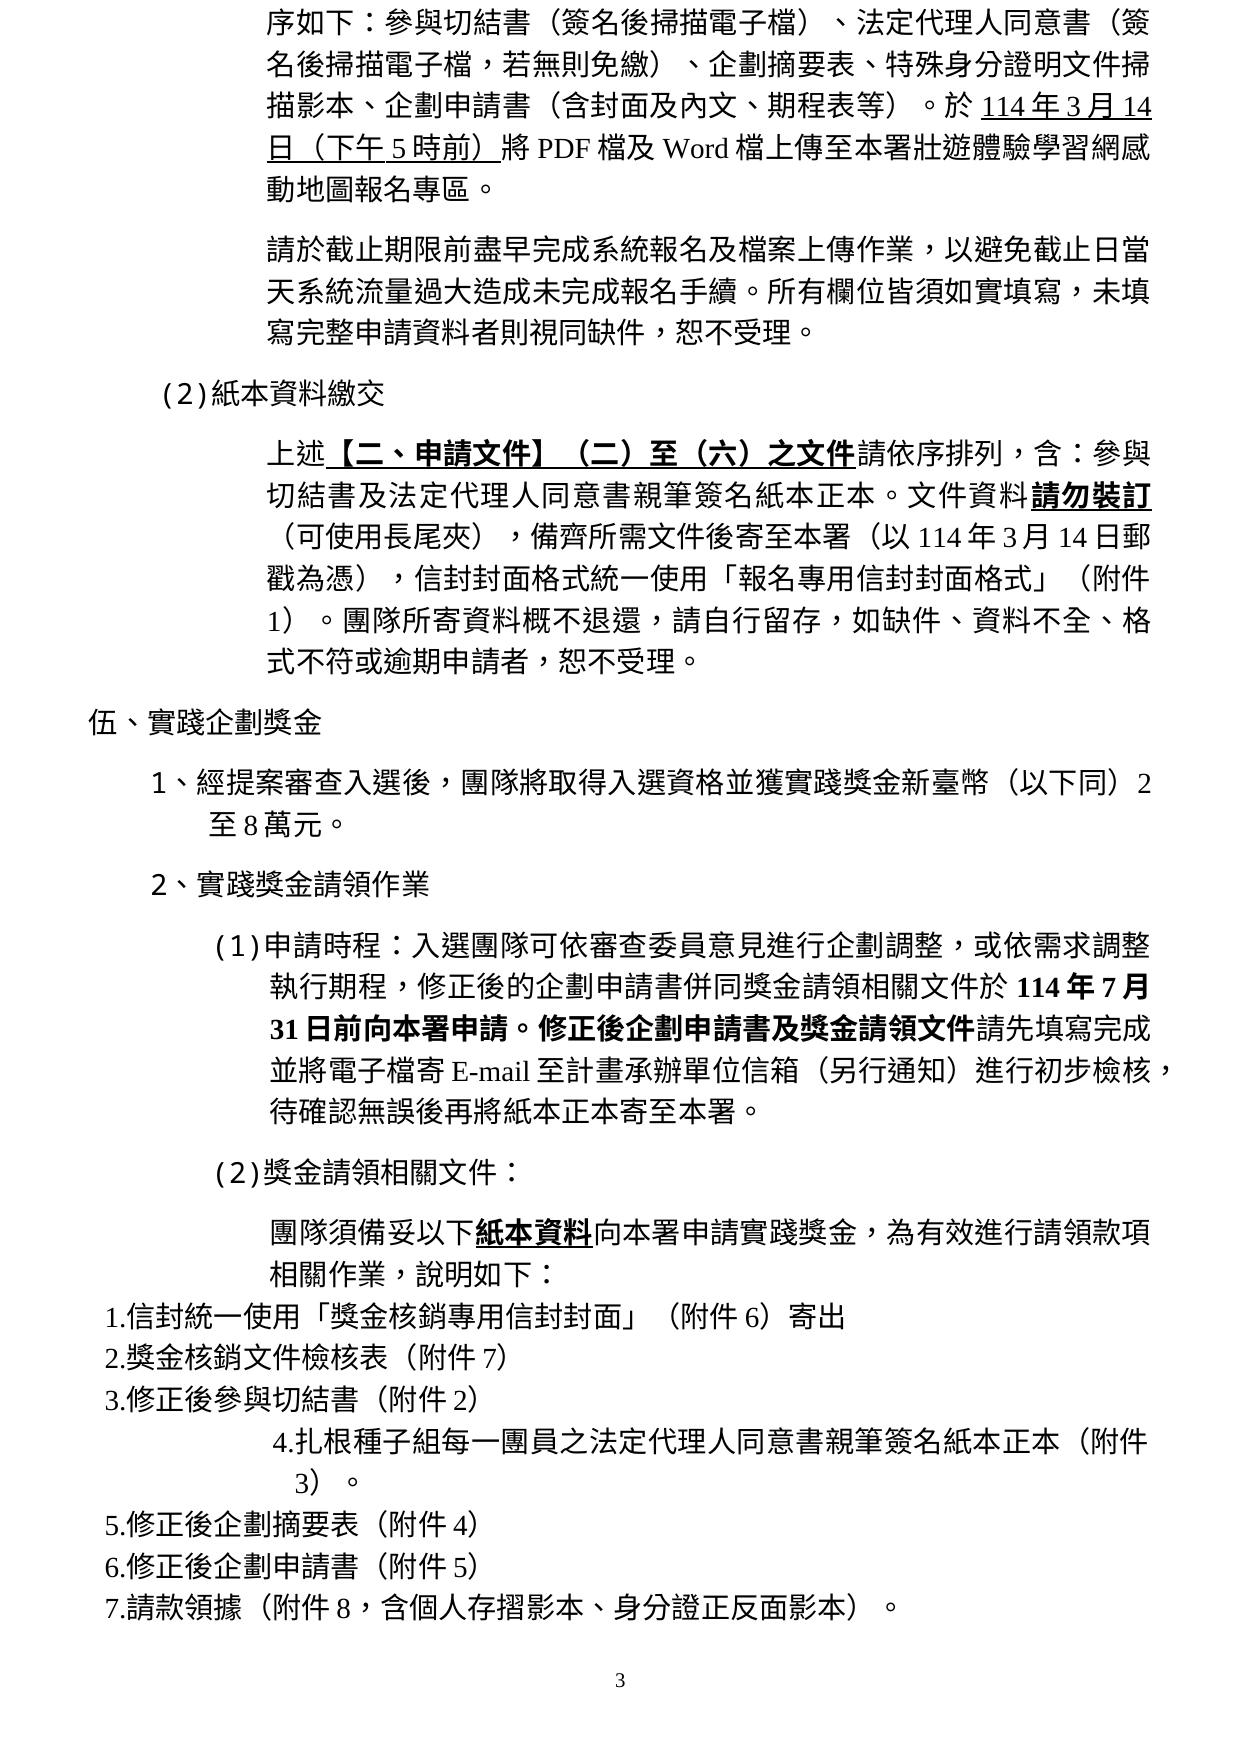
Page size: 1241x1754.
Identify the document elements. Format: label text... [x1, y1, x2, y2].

list 紙本資料繳交 [89, 371, 1152, 412]
list 修正後參與切結書（附件2） [89, 1377, 1152, 1419]
list 修正後企劃摘要表（附件4） [89, 1502, 1152, 1544]
list 經提案審查入選後，團隊將取得入選資格並獲實踐獎金新臺幣（以下同）2至8萬元。 [150, 760, 1152, 844]
list 扎根種子組每一團員之法定代理人同意書親筆簽名紙本正本（附件3）。 [272, 1419, 1152, 1502]
text 請於截止期限前盡早完成系統報名及檔案上傳作業，以避免截止日當天系統流量過大造成未完成報名手續。所有欄位皆須如實填寫，未填寫完整申請資料者則視同缺件，恕不受理。 [267, 227, 1152, 352]
list 申請時程：入選團隊可依審查委員意見進行企劃調整，或依需求調整執行期程，修正後的企劃申請書併同獎金請領相關文件於114年7月31日前向本署申請。修正後企劃申請書及獎金請領文件請先填寫完成並將電子檔寄E-mail至計畫承辦單位信箱（另行通知）進行初步檢核，待確認無誤後再將紙本正本寄至本署。 [211, 923, 1152, 1131]
list 信封統一使用「獎金核銷專用信封封面」（附件6）寄出 [89, 1294, 1152, 1335]
text 團隊須備妥以下紙本資料向本署申請實踐獎金，為有效進行請領款項相關作業，說明如下： [269, 1210, 1152, 1294]
list 修正後企劃申請書（附件5） [89, 1544, 1152, 1585]
text 序如下：參與切結書（簽名後掃描電子檔）、法定代理人同意書（簽名後掃描電子檔，若無則免繳）、企劃摘要表、特殊身分證明文件掃描影本、企劃申請書（含封面及內文、期程表等）。於114年3月14日（下午5時前）將PDF檔及Word檔上傳至本署壯遊體驗學習網感動地圖報名專區。 [267, 0, 1152, 208]
list 獎金核銷文件檢核表（附件7） [89, 1335, 1152, 1377]
list 實踐獎金請領作業 [150, 862, 1152, 904]
list 實踐企劃獎金 [89, 700, 1152, 742]
list 請款領據（附件8，含個人存摺影本、身分證正反面影本）。 [89, 1585, 1152, 1627]
text 上述【二、申請文件】（二）至（六）之文件請依序排列，含：參與切結書及法定代理人同意書親筆簽名紙本正本。文件資料請勿裝訂（可使用長尾夾），備齊所需文件後寄至本署（以114年3月14日郵戳為憑），信封封面格式統一使用「報名專用信封封面格式」（附件1）。團隊所寄資料概不退還，請自行留存，如缺件、資料不全、格式不符或逾期申請者，恕不受理。 [267, 431, 1152, 681]
list 獎金請領相關文件： [211, 1150, 1152, 1192]
